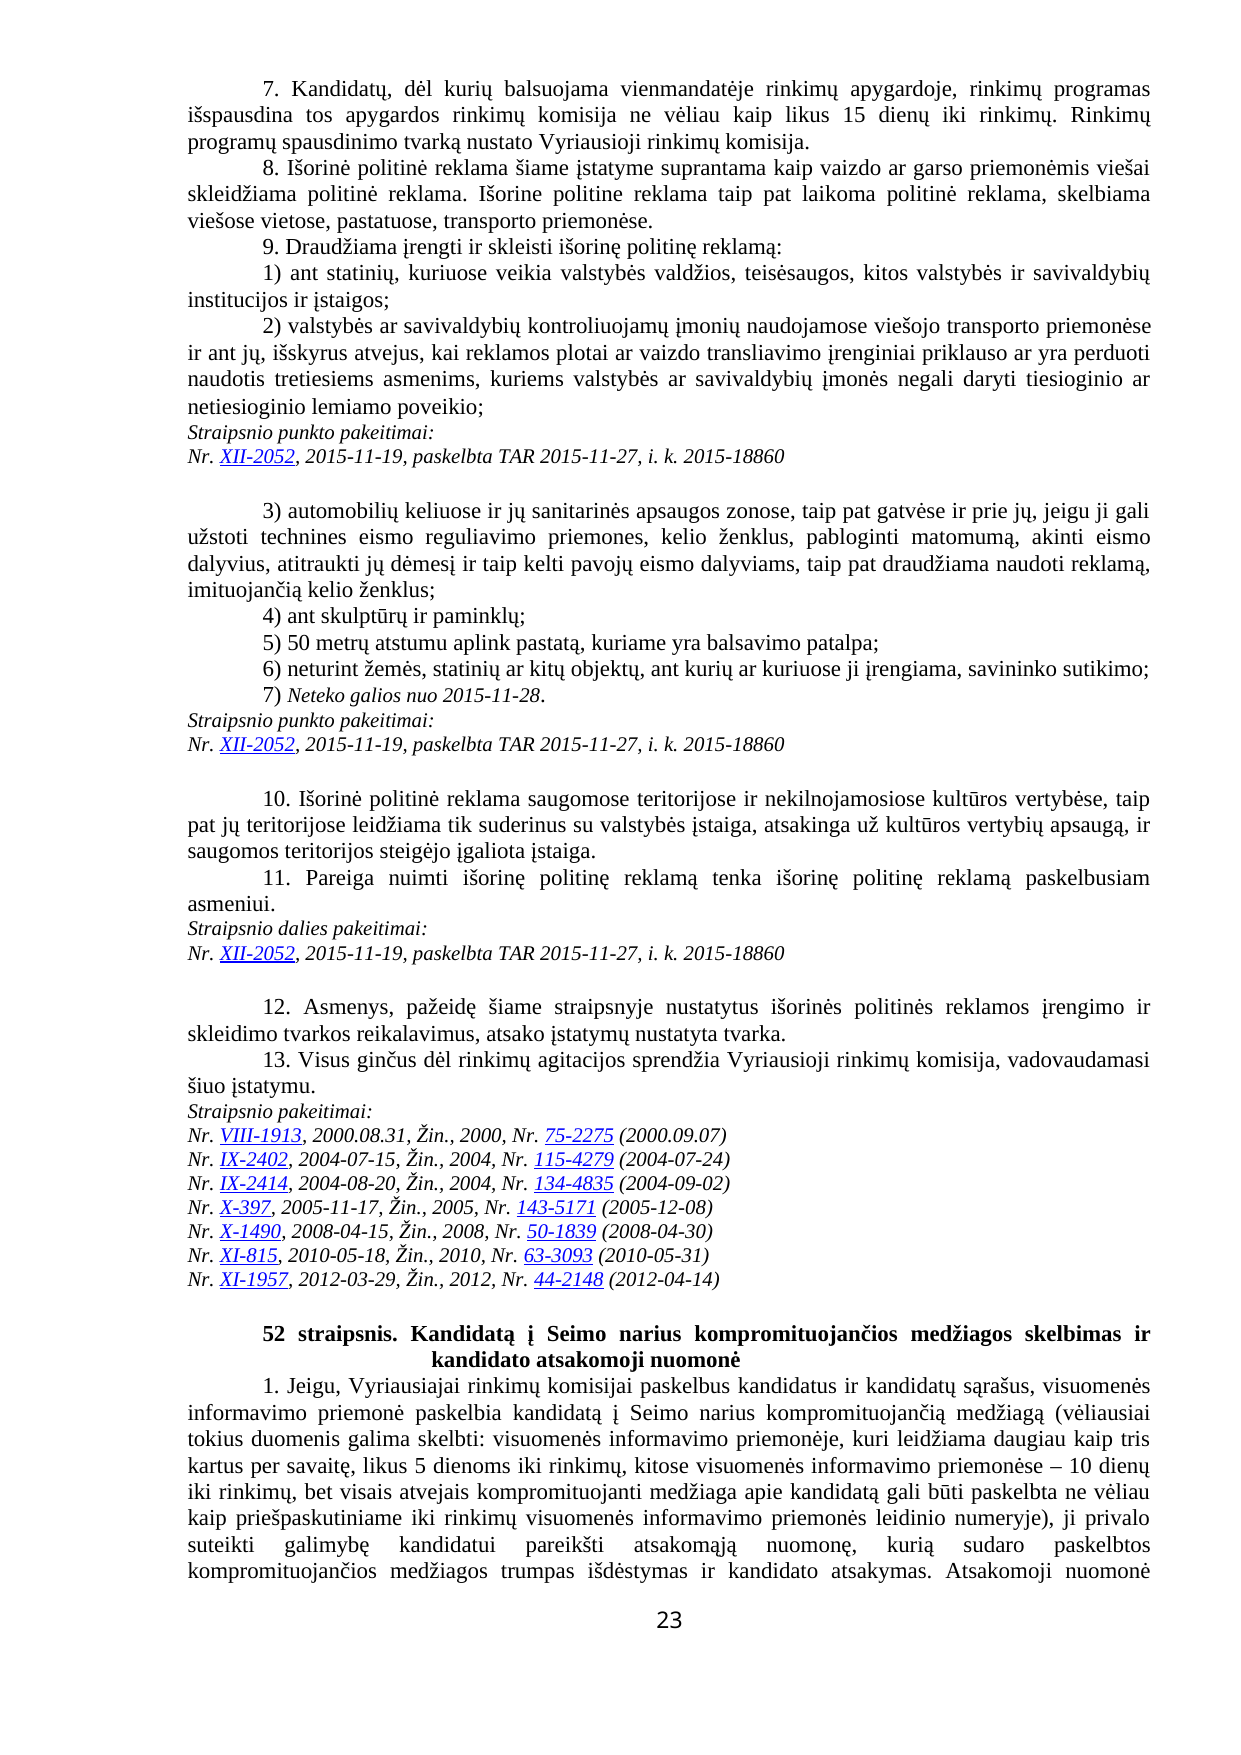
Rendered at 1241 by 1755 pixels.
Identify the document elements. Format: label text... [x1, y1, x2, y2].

text Nr. IX-2414, 2004-08-20, Žin., 2004, Nr. 134-4835 (2004-09-02) [187, 1171, 1152, 1195]
text 4) ant skulptūrų ir paminklų; [187, 602, 1152, 629]
text Straipsnio punkto pakeitimai: [187, 708, 1152, 732]
text Nr. XII-2052, 2015-11-19, paskelbta TAR 2015-11-27, i. k. 2015-18860 [187, 444, 1152, 468]
text 10. Išorinė politinė reklama saugomose teritorijose ir nekilnojamosiose kultūros vertybėse, taip pat jų teritorijose leidžiama tik suderinus su valstybės įstaiga, atsakinga už kultūros vertybių apsaugą, ir saugomos teritorijos steigėjo įgaliota įstaiga. [187, 784, 1152, 864]
text Nr. XI-1957, 2012-03-29, Žin., 2012, Nr. 44-2148 (2012-04-14) [187, 1267, 1152, 1291]
text 6) neturint žemės, statinių ar kitų objektų, ant kurių ar kuriuose ji įrengiama, savininko sutikimo; [187, 655, 1152, 681]
text 9. Draudžiama įrengti ir skleisti išorinę politinę reklamą: [187, 233, 1152, 259]
text 12. Asmenys, pažeidę šiame straipsnyje nustatytus išorinės politinės reklamos įrengimo ir skleidimo tvarkos reikalavimus, atsako įstatymų nustatyta tvarka. [187, 993, 1152, 1046]
text Nr. X-397, 2005-11-17, Žin., 2005, Nr. 143-5171 (2005-12-08) [187, 1195, 1152, 1219]
text 11. Pareiga nuimti išorinę politinę reklamą tenka išorinę politinę reklamą paskelbusiam asmeniui. [187, 864, 1152, 916]
text Nr. X-1490, 2008-04-15, Žin., 2008, Nr. 50-1839 (2008-04-30) [187, 1219, 1152, 1243]
text Straipsnio dalies pakeitimai: [187, 916, 1152, 940]
text 13. Visus ginčus dėl rinkimų agitacijos sprendžia Vyriausioji rinkimų komisija, vadovaudamasi šiuo įstatymu. [187, 1046, 1152, 1099]
text 2) valstybės ar savivaldybių kontroliuojamų įmonių naudojamose viešojo transporto priemonėse ir ant jų, išskyrus atvejus, kai reklamos plotai ar vaizdo transliavimo įrenginiai priklauso ar yra perduoti naudotis tretiesiems asmenims, kuriems valstybės ar savivaldybių įmonės negali daryti tiesioginio ar netiesioginio lemiamo poveikio; [187, 312, 1152, 420]
text Nr. XII-2052, 2015-11-19, paskelbta TAR 2015-11-27, i. k. 2015-18860 [187, 940, 1152, 964]
text Straipsnio pakeitimai: [187, 1099, 1152, 1123]
text Nr. XI-815, 2010-05-18, Žin., 2010, Nr. 63-3093 (2010-05-31) [187, 1243, 1152, 1267]
text 3) automobilių keliuose ir jų sanitarinės apsaugos zonose, taip pat gatvėse ir prie jų, jeigu ji gali užstoti technines eismo reguliavimo priemones, kelio ženklus, pabloginti matomumą, akinti eismo dalyvius, atitraukti jų dėmesį ir taip kelti pavojų eismo dalyviams, taip pat draudžiama naudoti reklamą, imituojančią kelio ženklus; [187, 497, 1152, 602]
text Straipsnio punkto pakeitimai: [187, 420, 1152, 444]
text 1) ant statinių, kuriuose veikia valstybės valdžios, teisėsaugos, kitos valstybės ir savivaldybių institucijos ir įstaigos; [187, 259, 1152, 312]
subtitle 52 straipsnis. Kandidatą į Seimo narius kompromituojančios medžiagos skelbimas ir kandidato atsakomoji nuomonė [262, 1320, 1152, 1373]
text Nr. IX-2402, 2004-07-15, Žin., 2004, Nr. 115-4279 (2004-07-24) [187, 1147, 1152, 1171]
text 1. Jeigu, Vyriausiajai rinkimų komisijai paskelbus kandidatus ir kandidatų sąrašus, visuomenės informavimo priemonė paskelbia kandidatą į Seimo narius kompromituojančią medžiagą (vėliausiai tokius duomenis galima skelbti: visuomenės informavimo priemonėje, kuri leidžiama daugiau kaip tris kartus per savaitę, likus 5 dienoms iki rinkimų, kitose visuomenės informavimo priemonėse – 10 dienų iki rinkimų, bet visais atvejais kompromituojanti medžiaga apie kandidatą gali būti paskelbta ne vėliau kaip priešpaskutiniame iki rinkimų visuomenės informavimo priemonės leidinio numeryje), ji privalo suteikti galimybę kandidatui pareikšti atsakomąją nuomonę, kurią sudaro paskelbtos kompromituojančios medžiagos trumpas išdėstymas ir kandidato atsakymas. Atsakomoji nuomonė [187, 1373, 1152, 1583]
text Nr. VIII-1913, 2000.08.31, Žin., 2000, Nr. 75-2275 (2000.09.07) [187, 1123, 1152, 1147]
text 7. Kandidatų, dėl kurių balsuojama vienmandatėje rinkimų apygardoje, rinkimų programas išspausdina tos apygardos rinkimų komisija ne vėliau kaip likus 15 dienų iki rinkimų. Rinkimų programų spausdinimo tvarką nustato Vyriausioji rinkimų komisija. [187, 75, 1152, 154]
text 8. Išorinė politinė reklama šiame įstatyme suprantama kaip vaizdo ar garso priemonėmis viešai skleidžiama politinė reklama. Išorine politine reklama taip pat laikoma politinė reklama, skelbiama viešose vietose, pastatuose, transporto priemonėse. [187, 154, 1152, 233]
text 5) 50 metrų atstumu aplink pastatą, kuriame yra balsavimo patalpa; [187, 629, 1152, 655]
text 7) Neteko galios nuo 2015-11-28. [187, 681, 1152, 708]
text Nr. XII-2052, 2015-11-19, paskelbta TAR 2015-11-27, i. k. 2015-18860 [187, 732, 1152, 756]
